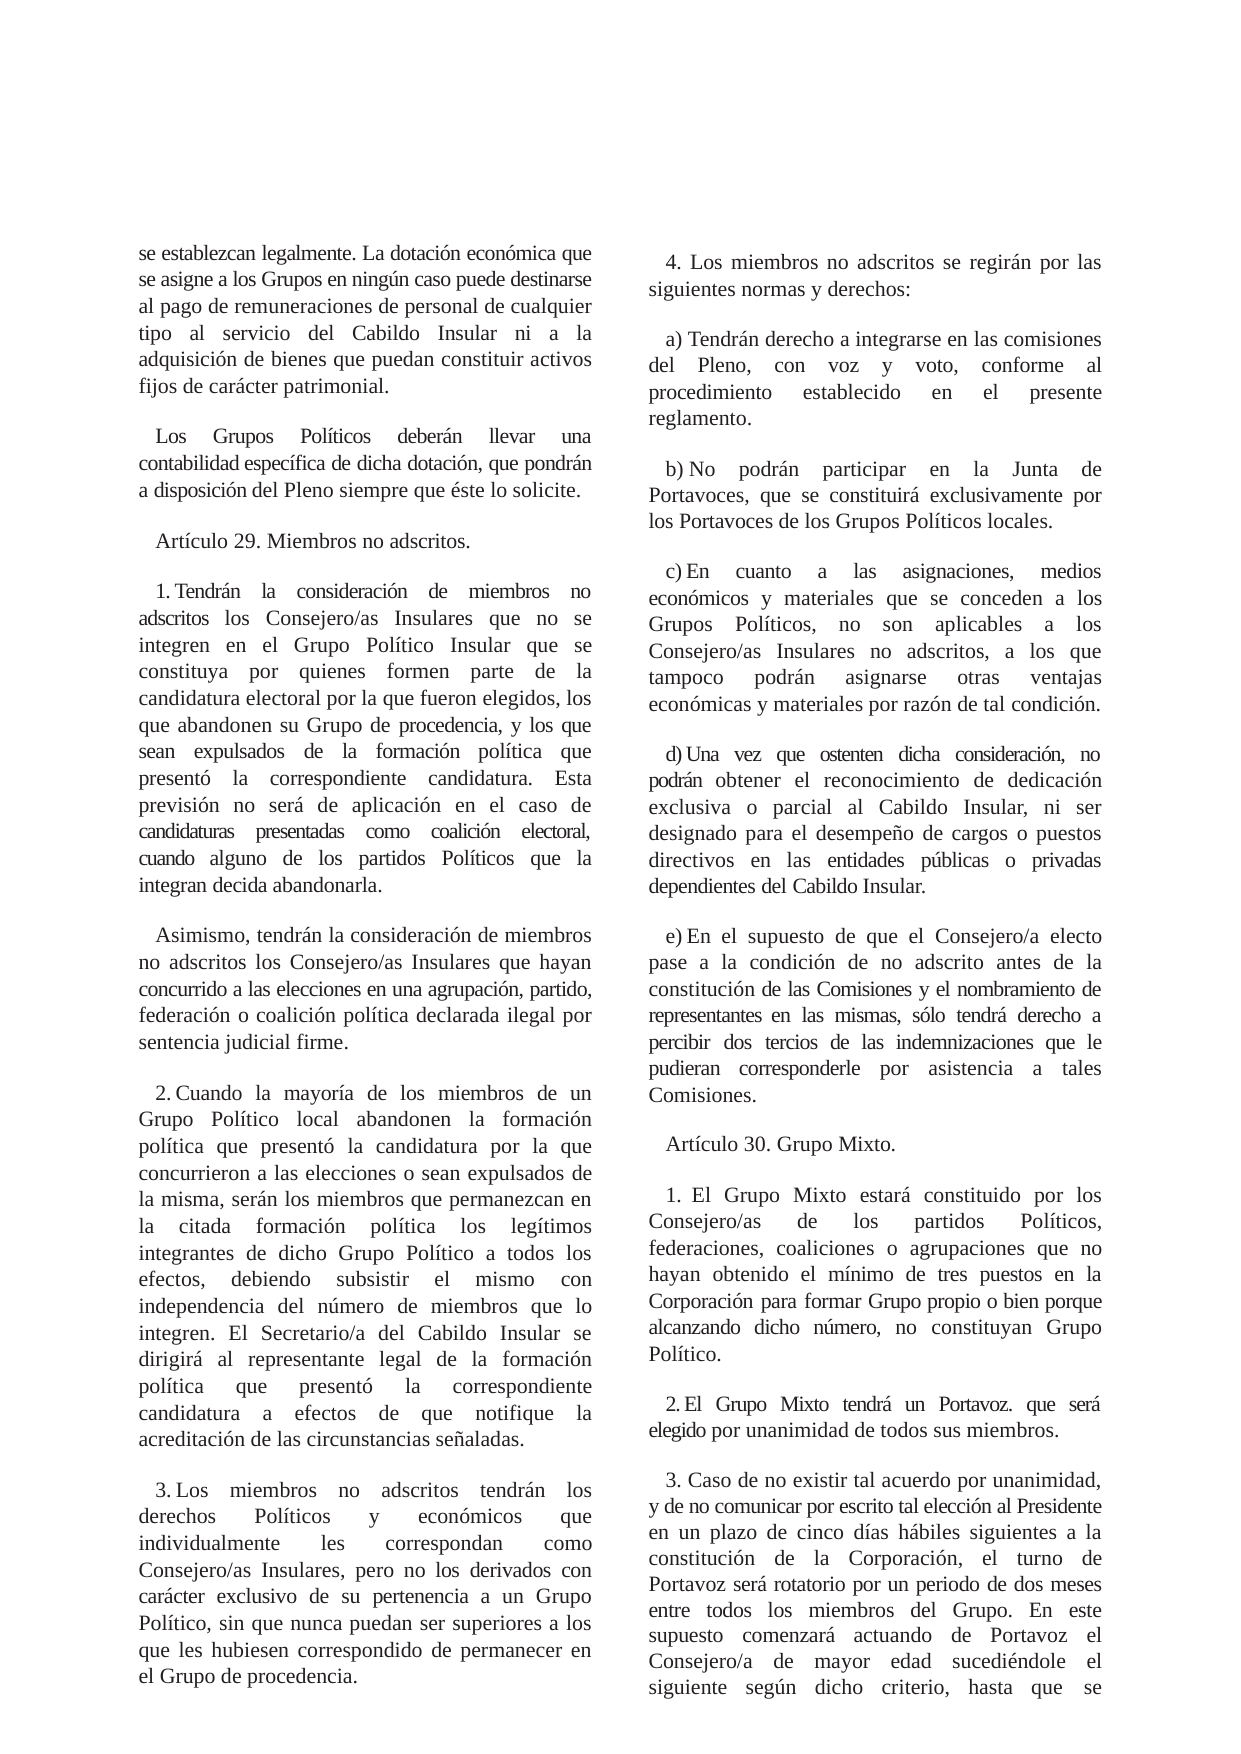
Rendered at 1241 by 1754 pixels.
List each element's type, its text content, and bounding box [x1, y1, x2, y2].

list Los miembros no adscritos tendrán los derechos Políticos y económicos que individualmente les correspondan como Consejero/as Insulares, pero no los derivados con carácter exclusivo de su pertenencia a un Grupo Político, sin que nunca puedan ser superiores a los que les hubiesen correspondido de permanecer en el Grupo de procedencia. [138, 1477, 592, 1688]
list Tendrán derecho a integrarse en las comisiones del Pleno, con voz y voto, conforme al procedimiento establecido en el presente reglamento. [648, 326, 1102, 431]
list En cuanto a las asignaciones, medios económicos y materiales que se conceden a los Grupos Políticos, no son aplicables a los Consejero/as Insulares no adscritos, a los que tampoco podrán asignarse otras ventajas económicas y materiales por razón de tal condición. [648, 558, 1102, 716]
list No podrán participar en la Junta de Portavoces, que se constituirá exclusivamente por los Portavoces de los Grupos Políticos locales. [648, 456, 1102, 534]
text Artículo 29. Miembros no adscritos. [155, 528, 596, 553]
text Asimismo, tendrán la consideración de miembros no adscritos los Consejero/as Insulares que hayan concurrido a las elecciones en una agrupación, partido, federación o coalición política declarada ilegal por sentencia judicial firme. [138, 922, 592, 1054]
list Tendrán la consideración de miembros no adscritos los Consejero/as Insulares que no se integren en el Grupo Político Insular que se constituya por quienes formen parte de la candidatura electoral por la que fueron elegidos, los que abandonen su Grupo de procedencia, y los que sean expulsados de la formación política que presentó la correspondiente candidatura. Esta previsión no será de aplicación en el caso de candidaturas presentadas como coalición electoral, cuando alguno de los partidos Políticos que la integran decida abandonarla. [138, 578, 592, 897]
list Caso de no existir tal acuerdo por unanimidad, y de no comunicar por escrito tal elección al Presidente en un plazo de cinco días hábiles siguientes a la constitución de la Corporación, el turno de Portavoz será rotatorio por un periodo de dos meses entre todos los miembros del Grupo. En este supuesto comenzará actuando de Portavoz el Consejero/a de mayor edad sucediéndole el siguiente según dicho criterio, hasta que se [648, 1467, 1102, 1699]
list Los miembros no adscritos se regirán por las siguientes normas y derechos: [648, 249, 1102, 301]
list El Grupo Mixto estará constituido por los Consejero/as de los partidos Políticos, federaciones, coaliciones o agrupaciones que no hayan obtenido el mínimo de tres puestos en la Corporación para formar Grupo propio o bien porque alcanzando dicho número, no constituyan Grupo Político. [648, 1182, 1102, 1366]
text Artículo 30. Grupo Mixto. [665, 1131, 1113, 1157]
list El Grupo Mixto tendrá un Portavoz. que será elegido por unanimidad de todos sus miembros. [648, 1391, 1102, 1442]
text se establezcan legalmente. La dotación económica que se asigne a los Grupos en ningún caso puede destinarse al pago de remuneraciones de personal de cualquier tipo al servicio del Cabildo Insular ni a la adquisición de bienes que puedan constituir activos fijos de carácter patrimonial. [138, 240, 592, 398]
list Cuando la mayoría de los miembros de un Grupo Político local abandonen la formación política que presentó la candidatura por la que concurrieron a las elecciones o sean expulsados de la misma, serán los miembros que permanezcan en la citada formación política los legítimos integrantes de dicho Grupo Político a todos los efectos, debiendo subsistir el mismo con independencia del número de miembros que lo integren. El Secretario/a del Cabildo Insular se dirigirá al representante legal de la formación política que presentó la correspondiente candidatura a efectos de que notifique la acreditación de las circunstancias señaladas. [138, 1079, 592, 1451]
list Una vez que ostenten dicha consideración, no podrán obtener el reconocimiento de dedicación exclusiva o parcial al Cabildo Insular, ni ser designado para el desempeño de cargos o puestos directivos en las entidades públicas o privadas dependientes del Cabildo Insular. [648, 741, 1102, 898]
list En el supuesto de que el Consejero/a electo pase a la condición de no adscrito antes de la constitución de las Comisiones y el nombramiento de representantes en las mismas, sólo tendrá derecho a percibir dos tercios de las indemnizaciones que le pudieran corresponderle por asistencia a tales Comisiones. [648, 923, 1102, 1107]
text Los Grupos Políticos deberán llevar una contabilidad específica de dicha dotación, que pondrán a disposición del Pleno siempre que éste lo solicite. [138, 423, 592, 502]
